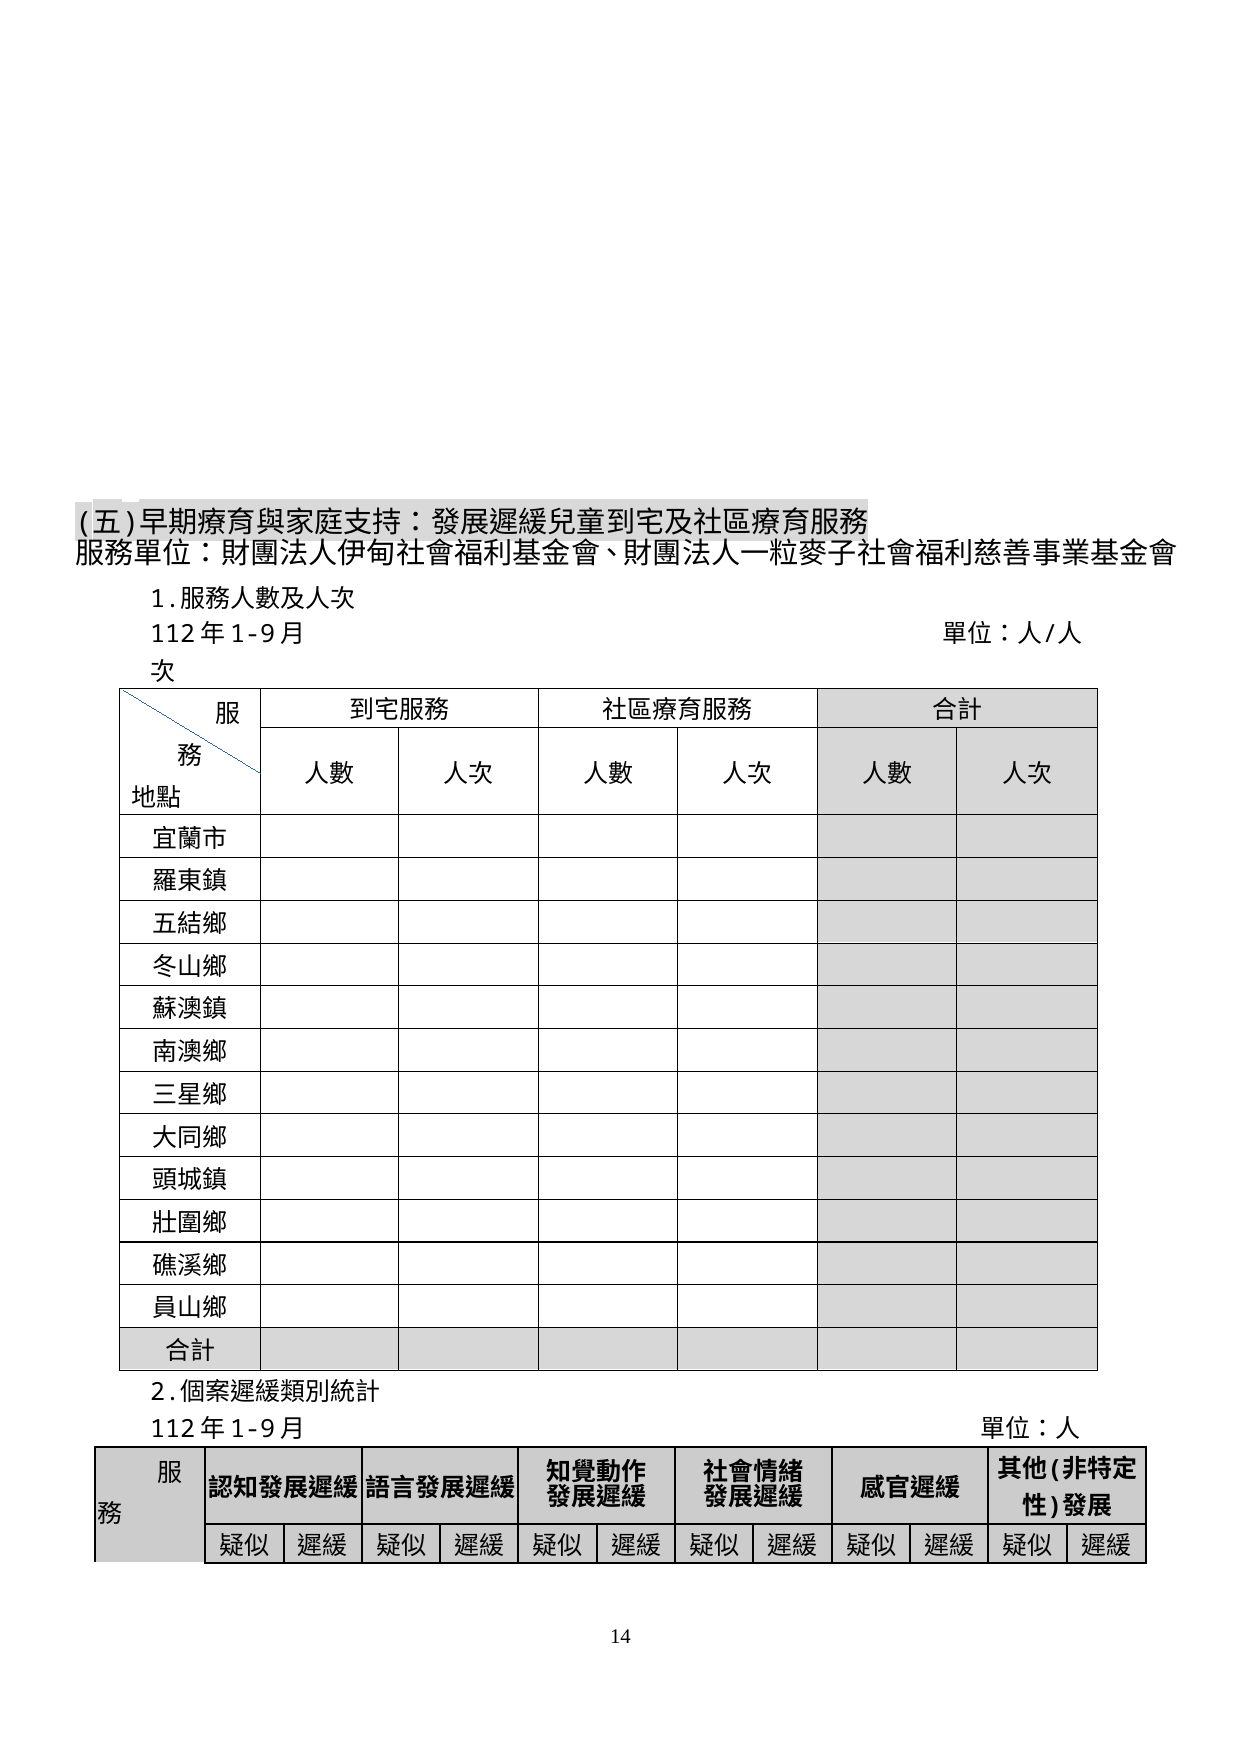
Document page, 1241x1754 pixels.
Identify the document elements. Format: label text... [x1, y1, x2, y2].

table_cell [539, 1157, 677, 1199]
table_cell [678, 1243, 817, 1284]
table_cell [957, 1243, 1097, 1284]
text 2.個案遲緩類別統計 [150, 1371, 1090, 1408]
table_cell [261, 1200, 398, 1241]
table_cell [678, 1072, 817, 1113]
table_cell [539, 858, 677, 900]
table_cell [539, 1200, 677, 1241]
table_cell [957, 1114, 1097, 1156]
table_cell [539, 815, 677, 857]
table_cell 壯圍鄉 [120, 1200, 260, 1241]
table_cell 宜蘭市 [120, 815, 260, 857]
table_cell [261, 986, 398, 1028]
table_cell [678, 815, 817, 857]
table_cell [261, 1157, 398, 1199]
table_cell [957, 1328, 1097, 1369]
table_cell [678, 1285, 817, 1327]
table_cell [818, 1285, 956, 1327]
table_cell [957, 1285, 1097, 1327]
table_cell 遲緩 [754, 1525, 831, 1562]
table_cell [261, 1328, 398, 1369]
table_cell [678, 1157, 817, 1199]
table_cell 人次 [957, 728, 1097, 814]
table_cell [818, 1243, 956, 1284]
table_cell [399, 1285, 538, 1327]
table_cell 遲緩 [911, 1525, 987, 1562]
table_cell [957, 901, 1097, 942]
table_cell [399, 815, 538, 857]
table_cell [261, 1114, 398, 1156]
table_cell [539, 1114, 677, 1156]
table_cell 疑似 [519, 1525, 596, 1562]
table_cell 人數 [261, 728, 398, 814]
table_cell 頭城鎮 [120, 1157, 260, 1199]
table_cell 人數 [818, 728, 956, 814]
text 112年1-9月 單位：人 [150, 1408, 1090, 1446]
table_cell 羅東鎮 [120, 858, 260, 900]
table_cell 冬山鄉 [120, 944, 260, 985]
table_cell [957, 1029, 1097, 1071]
table_cell [261, 1072, 398, 1113]
table_header 合計 [818, 689, 1097, 727]
table_header 感官遲緩 [833, 1448, 987, 1523]
table_cell [399, 901, 538, 942]
table_cell [539, 1285, 677, 1327]
table_cell [399, 1243, 538, 1284]
table_cell 遲緩 [598, 1525, 674, 1562]
table_cell 疑似 [206, 1525, 283, 1562]
table_cell [678, 944, 817, 985]
table_cell [957, 815, 1097, 857]
table_cell [399, 1157, 538, 1199]
table_cell [678, 858, 817, 900]
table_cell [399, 1029, 538, 1071]
table_cell [261, 815, 398, 857]
table_cell [261, 1029, 398, 1071]
table_cell [818, 815, 956, 857]
table_cell 遲緩 [1068, 1525, 1145, 1562]
table_cell [818, 901, 956, 942]
table_cell [957, 1157, 1097, 1199]
table_cell [678, 901, 817, 942]
table_cell 人次 [678, 728, 817, 814]
table_cell [539, 1328, 677, 1369]
table_cell [399, 1200, 538, 1241]
table_cell [539, 1029, 677, 1071]
table_cell [399, 1072, 538, 1113]
table_header 服務 [96, 1448, 204, 1562]
table_cell [539, 901, 677, 942]
table_cell 三星鄉 [120, 1072, 260, 1113]
table_cell [261, 901, 398, 942]
table_cell [818, 1157, 956, 1199]
table_cell [399, 1328, 538, 1369]
table_cell [818, 944, 956, 985]
table_cell 合計 [120, 1328, 260, 1369]
table_header 認知發展遲緩 [206, 1448, 361, 1523]
table_cell 人次 [399, 728, 538, 814]
table_cell [818, 1072, 956, 1113]
table_cell [399, 986, 538, 1028]
table_cell [261, 1243, 398, 1284]
table_cell [957, 944, 1097, 985]
table_cell 疑似 [363, 1525, 439, 1562]
table_cell [957, 1072, 1097, 1113]
table_cell [678, 1328, 817, 1369]
table_cell [261, 1285, 398, 1327]
table_cell 礁溪鄉 [120, 1243, 260, 1284]
table_cell [818, 1029, 956, 1071]
table_cell 大同鄉 [120, 1114, 260, 1156]
table_cell [818, 1114, 956, 1156]
table_cell [261, 858, 398, 900]
table_cell [957, 1200, 1097, 1241]
text (五)早期療育與家庭支持：發展遲緩兒童到宅及社區療育服務 服務單位：財團法人伊甸社會福利基金會、財團法人一粒麥子社會福利慈善事業基金會 [75, 508, 1178, 570]
table_cell [818, 1200, 956, 1241]
table_cell [261, 944, 398, 985]
table_cell [678, 1200, 817, 1241]
table_cell [678, 1114, 817, 1156]
table_cell 疑似 [989, 1525, 1066, 1562]
table_cell [539, 1243, 677, 1284]
table_cell 南澳鄉 [120, 1029, 260, 1071]
table_cell 疑似 [833, 1525, 909, 1562]
table_cell [539, 986, 677, 1028]
table_header 其他(非特定性)發展 [989, 1448, 1145, 1523]
table_cell [818, 1328, 956, 1369]
table_cell [818, 986, 956, 1028]
table_header 知覺動作 發展遲緩 [519, 1448, 674, 1523]
table_header 服務 地點 [120, 689, 260, 814]
text 112年1-9月 單位：人/人次 [150, 613, 1090, 688]
table_cell [399, 944, 538, 985]
table_cell [539, 1072, 677, 1113]
table_cell 人數 [539, 728, 677, 814]
table_cell 員山鄉 [120, 1285, 260, 1327]
table_cell [818, 858, 956, 900]
table_cell 疑似 [676, 1525, 752, 1562]
table_header 社區療育服務 [539, 689, 817, 727]
table_cell [399, 858, 538, 900]
table_header 到宅服務 [261, 689, 538, 727]
table_header 社會情緒 發展遲緩 [676, 1448, 831, 1523]
table_cell [399, 1114, 538, 1156]
list 1.服務人數及人次 [150, 582, 1090, 613]
table_cell [678, 1029, 817, 1071]
table_cell 五結鄉 [120, 901, 260, 942]
table_cell [678, 986, 817, 1028]
table_header 語言發展遲緩 [363, 1448, 517, 1523]
table_cell [957, 858, 1097, 900]
table_cell 遲緩 [441, 1525, 517, 1562]
table_cell 蘇澳鎮 [120, 986, 260, 1028]
table_cell 遲緩 [285, 1525, 361, 1562]
table_cell [539, 944, 677, 985]
table_cell [957, 986, 1097, 1028]
